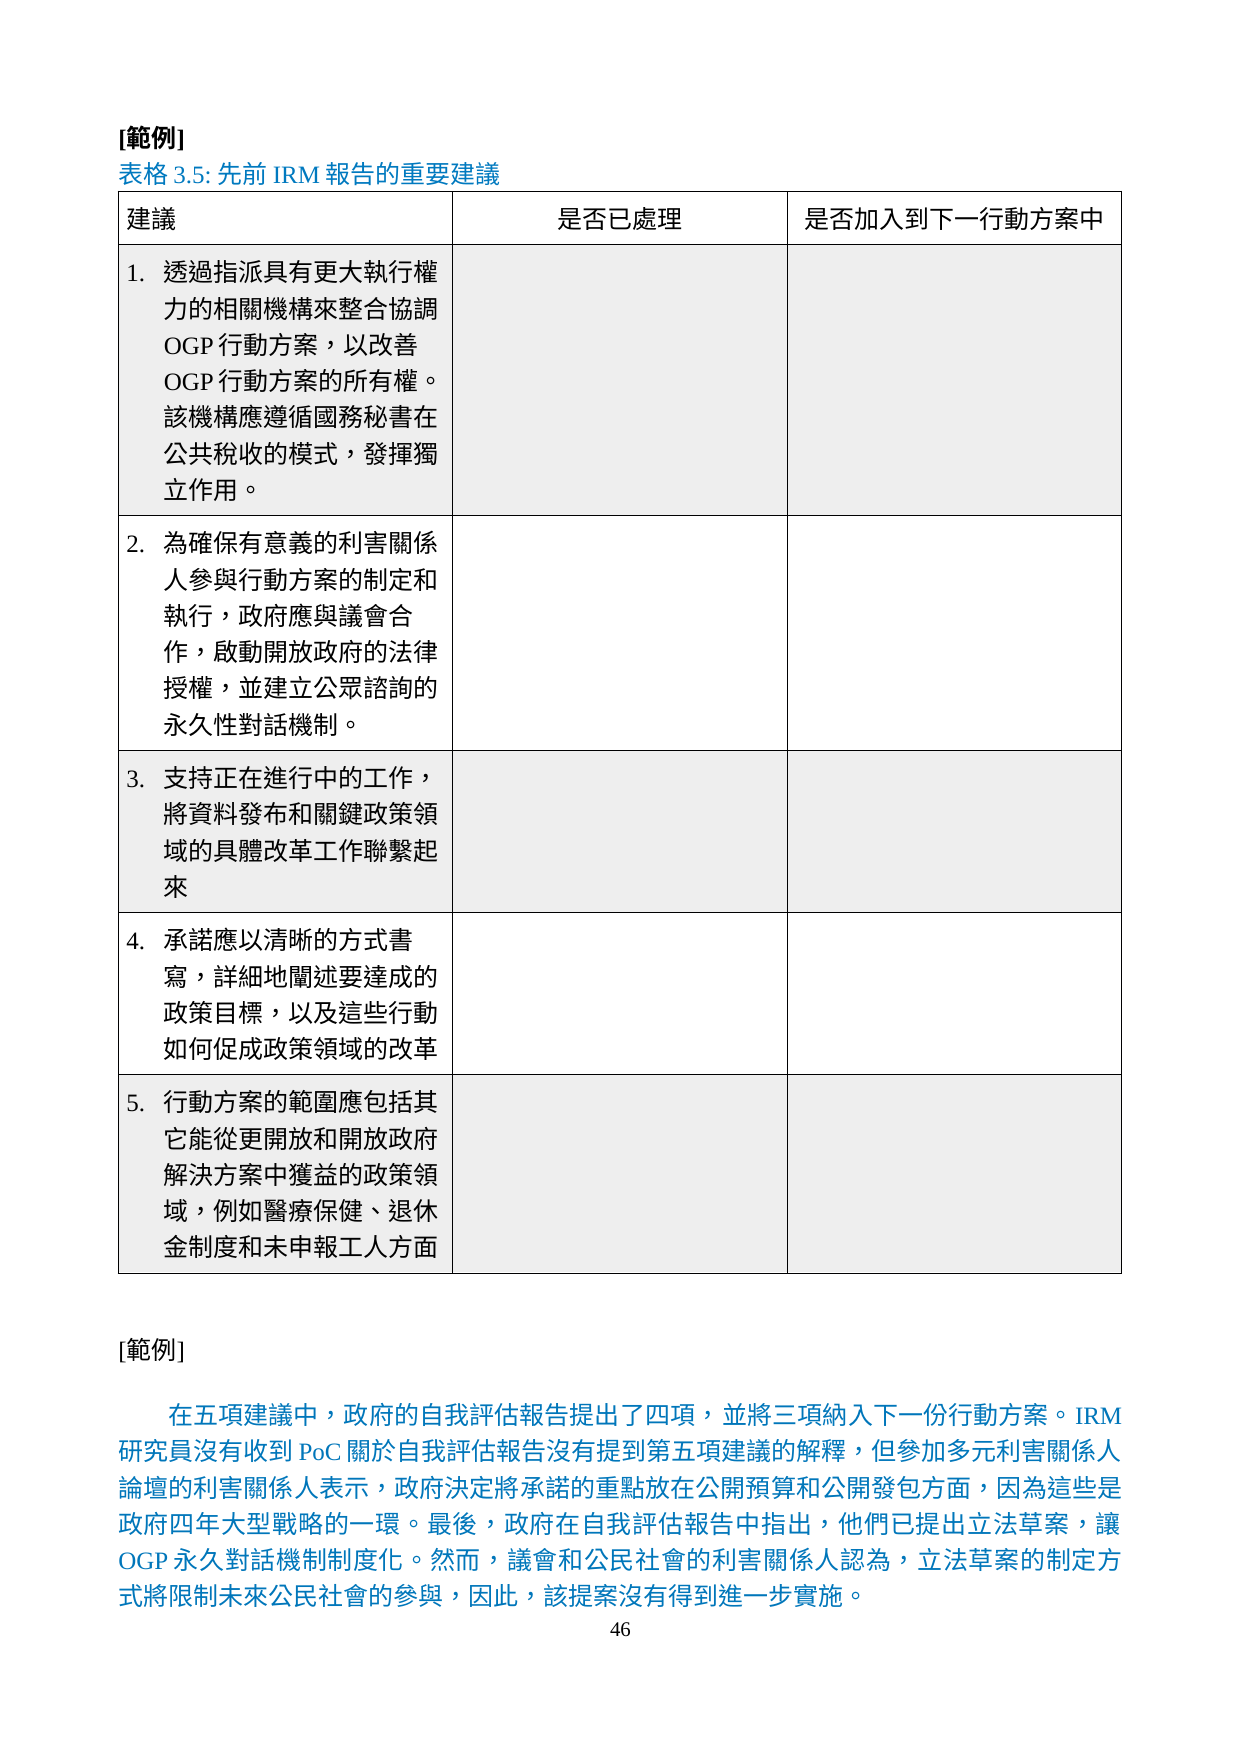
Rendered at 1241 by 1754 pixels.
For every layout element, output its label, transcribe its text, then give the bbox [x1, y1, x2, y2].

text 表格3.5: 先前IRM報告的重要建議 [118, 154, 1122, 191]
text [範例] [118, 118, 1122, 154]
table_cell [788, 1075, 1121, 1272]
table_cell [788, 913, 1121, 1074]
table_cell [788, 245, 1121, 515]
table_header 是否已處理 [453, 192, 787, 244]
table_cell 支持正在進行中的工作，將資料發布和關鍵政策領域的具體改革工作聯繫起來 [119, 751, 452, 912]
text 在五項建議中，政府的自我評估報告提出了四項，並將三項納入下一份行動方案。IRM研究員沒有收到PoC關於自我評估報告沒有提到第五項建議的解釋，但參加多元利害關係人論壇的利害關係人表示，政府決定將承諾的重點放在公開預算和公開發包方面，因為這些是政府四年大型戰略的一環。最後，政府在自我評估報告中指出，他們已提出立法草案，讓OGP永久對話機制制度化。然而，議會和公民社會的利害關係人認為，立法草案的制定方式將限制未來公民社會的參與，因此，該提案沒有得到進一步實施。 [118, 1396, 1122, 1613]
table_cell [453, 245, 787, 515]
table_cell 行動方案的範圍應包括其它能從更開放和開放政府解決方案中獲益的政策領域，例如醫療保健、退休金制度和未申報工人方面 [119, 1075, 452, 1272]
table_header 建議 [119, 192, 452, 244]
table_header 是否加入到下一行動方案中 [788, 192, 1121, 244]
text [範例] [118, 1331, 1122, 1367]
table_cell [788, 751, 1121, 912]
table_cell 為確保有意義的利害關係人參與行動方案的制定和執行，政府應與議會合作，啟動開放政府的法律授權，並建立公眾諮詢的永久性對話機制。 [119, 516, 452, 750]
table_cell [453, 1075, 787, 1272]
table_cell [453, 516, 787, 750]
table_cell 透過指派具有更大執行權力的相關機構來整合協調OGP行動方案，以改善OGP行動方案的所有權。該機構應遵循國務秘書在公共稅收的模式，發揮獨立作用。 [119, 245, 452, 515]
table_cell 承諾應以清晰的方式書寫，詳細地闡述要達成的政策目標，以及這些行動如何促成政策領域的改革 [119, 913, 452, 1074]
table_cell [453, 913, 787, 1074]
table_cell [453, 751, 787, 912]
table_cell [788, 516, 1121, 750]
